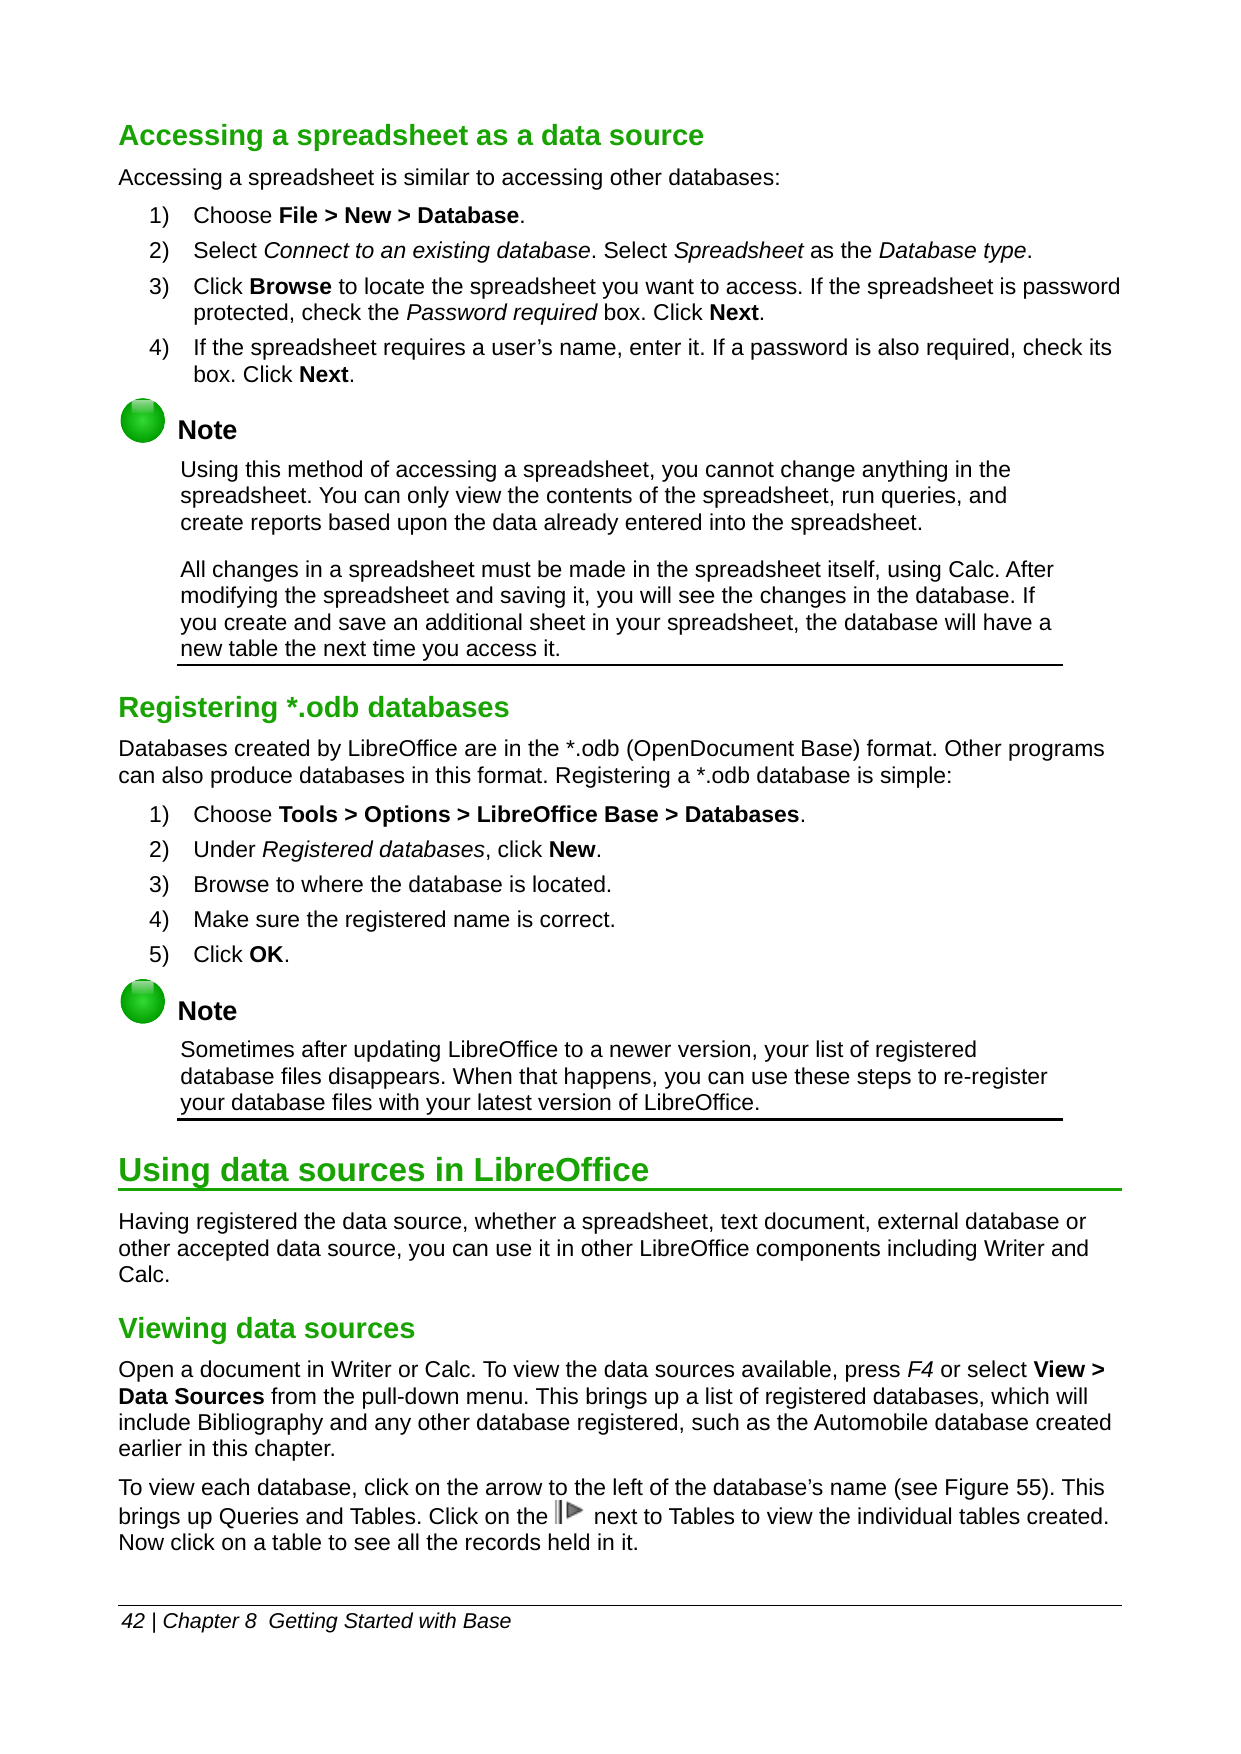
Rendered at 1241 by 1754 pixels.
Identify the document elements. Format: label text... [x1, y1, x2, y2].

text All changes in a spreadsheet must be made in the spreadsheet itself, using Calc. After modifying the spreadsheet and saving it, you will see the changes in the database. If you create and save an additional sheet in your spreadsheet, the database will have a new table the next time you access it. [177, 553, 1063, 664]
text Having registered the data source, whether a spreadsheet, text document, external database or other accepted data source, you can use it in other LibreOffice components including Writer and Calc. [118, 1208, 1122, 1287]
picture [554, 1500, 588, 1524]
subtitle Viewing data sources [118, 1311, 1122, 1344]
text To view each database, click on the arrow to the left of the database’s name (see Figure 55). This brings up Queries and Tables. Click on the next to Tables to view the individual tables created. Now click on a table to see all the records held in it. [118, 1474, 1122, 1555]
subtitle Note [118, 977, 1122, 1026]
text Open a document in Writer or Calc. To view the data sources available, press F4 or select View > Data Sources from the pull-down menu. This brings up a list of registered databases, which will include Bibliography and any other database registered, such as the Automobile database created earlier in this chapter. [118, 1356, 1122, 1462]
text Sometimes after updating LibreOffice to a newer version, your list of registered database files disappears. When that happens, you can use these steps to re-register your database files with your latest version of LibreOffice. [177, 1033, 1063, 1118]
subtitle Accessing a spreadsheet as a data source [118, 118, 1122, 152]
text Using this method of accessing a spreadsheet, you cannot change anything in the spreadsheet. You can only view the contents of the spreadsheet, run queries, and create reports based upon the data already entered into the spreadsheet. [177, 453, 1063, 535]
list Choose File > New > Database. [169, 202, 1122, 229]
list Accessing a spreadsheet is similar to accessing other databases: [118, 163, 1122, 190]
subtitle Note [118, 396, 1122, 445]
list Choose Tools > Options > LibreOffice Base > Databases. [169, 801, 1122, 827]
subtitle Using data sources in LibreOffice [118, 1150, 1122, 1188]
list Click Browse to locate the spreadsheet you want to access. If the spreadsheet is password protected, check the Password required box. Click Next. [169, 273, 1122, 325]
list Browse to where the database is located. [169, 871, 1122, 897]
list If the spreadsheet requires a user’s name, enter it. If a password is also required, check its box. Click Next. [169, 334, 1122, 387]
list Under Registered databases, click New. [169, 836, 1122, 862]
list Select Connect to an existing database. Select Spreadsheet as the Database type. [169, 237, 1122, 264]
list Click OK. [169, 941, 1122, 968]
list Make sure the registered name is correct. [169, 906, 1122, 932]
subtitle Registering *.odb databases [118, 690, 1122, 723]
text Databases created by LibreOffice are in the *.odb (OpenDocument Base) format. Other programs can also produce databases in this format. Registering a *.odb database is simple: [118, 735, 1122, 788]
